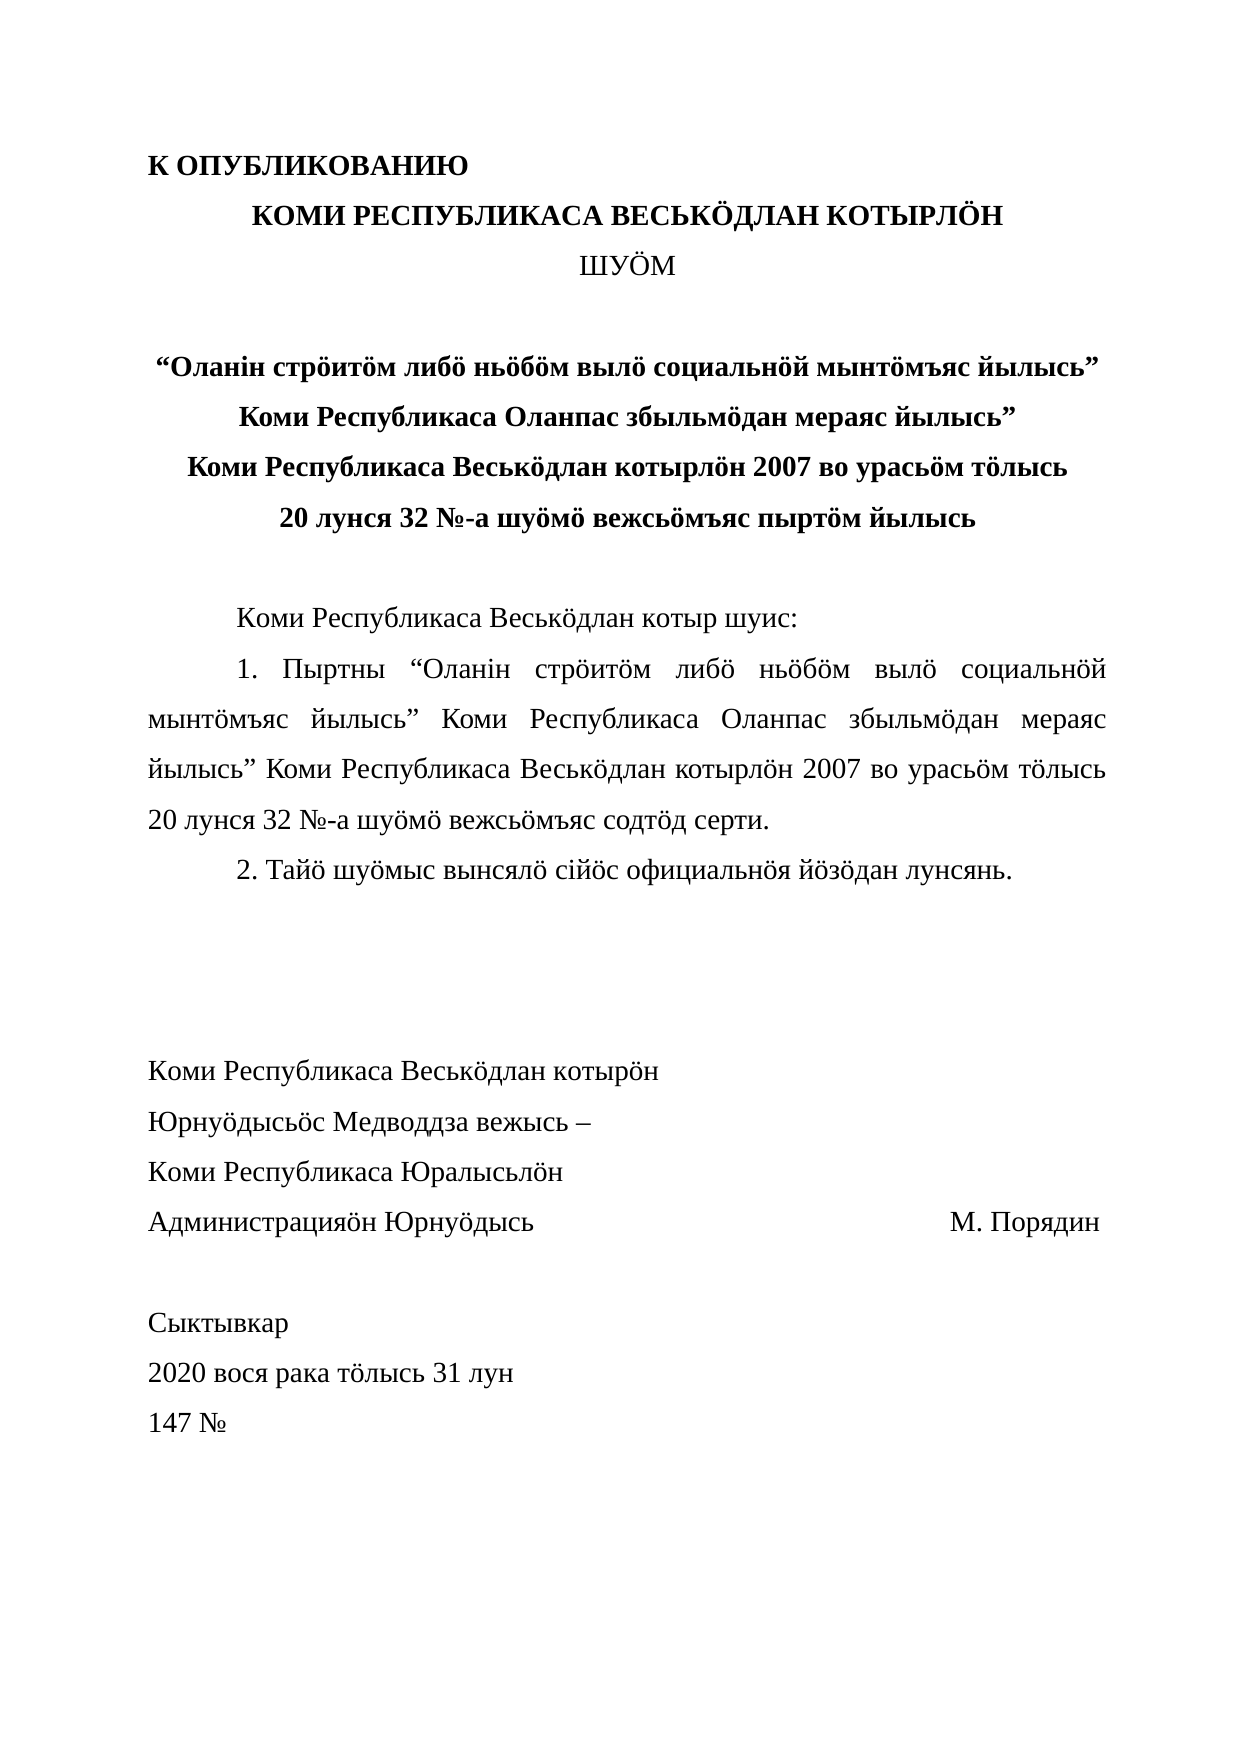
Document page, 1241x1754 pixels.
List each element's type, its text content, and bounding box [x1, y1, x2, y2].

text Администрацияӧн Юрнуӧдысь М. Порядин [148, 1204, 1107, 1238]
text Сыктывкар [148, 1305, 1107, 1338]
text Юрнуӧдысьӧс Медводдза вежысь – [148, 1104, 1107, 1137]
text 147 № [148, 1406, 1107, 1439]
text Коми Республикаса Юралысьлӧн [148, 1154, 1107, 1187]
text Коми Республикаса Веськӧдлан котыр шуис: [148, 601, 1107, 634]
subtitle ШУӦМ [148, 248, 1107, 282]
text Коми Республикаса Веськӧдлан котырлӧн 2007 во урасьӧм тӧлысь [148, 449, 1107, 483]
text Коми Республикаса Веськӧдлан котырӧн [148, 1053, 1107, 1087]
text 2020 вося рака тӧлысь 31 лун [148, 1355, 1107, 1389]
text 1. Пыртны “Оланін стрӧитӧм либӧ ньӧбӧм вылӧ социальнӧй мынтӧмъяс йылысь” Коми Республикаса Оланпас збыльмӧдан мераяс йылысь” Коми Республикаса Веськӧдлан котырлӧн 2007 во урасьӧм тӧлысь 20 лунся 32 №-а шуӧмӧ вежсьӧмъяс содтӧд серти. [148, 651, 1107, 835]
text 2. Тайӧ шуӧмыс вынсялӧ сійӧс официальнӧя йӧзӧдан лунсянь. [148, 852, 1107, 886]
subtitle К ОПУБЛИКОВАНИЮ [148, 148, 1107, 181]
subtitle КОМИ РЕСПУБЛИКАСА ВЕСЬКÖДЛАН КОТЫРЛӦН [148, 198, 1107, 232]
text “Оланін стрӧитӧм либӧ ньӧбӧм вылӧ социальнӧй мынтӧмъяс йылысь” Коми Республикаса Оланпас збыльмӧдан мераяс йылысь” [148, 349, 1107, 433]
text 20 лунся 32 №-а шуӧмӧ вежсьӧмъяс пыртӧм йылысь [148, 500, 1107, 533]
